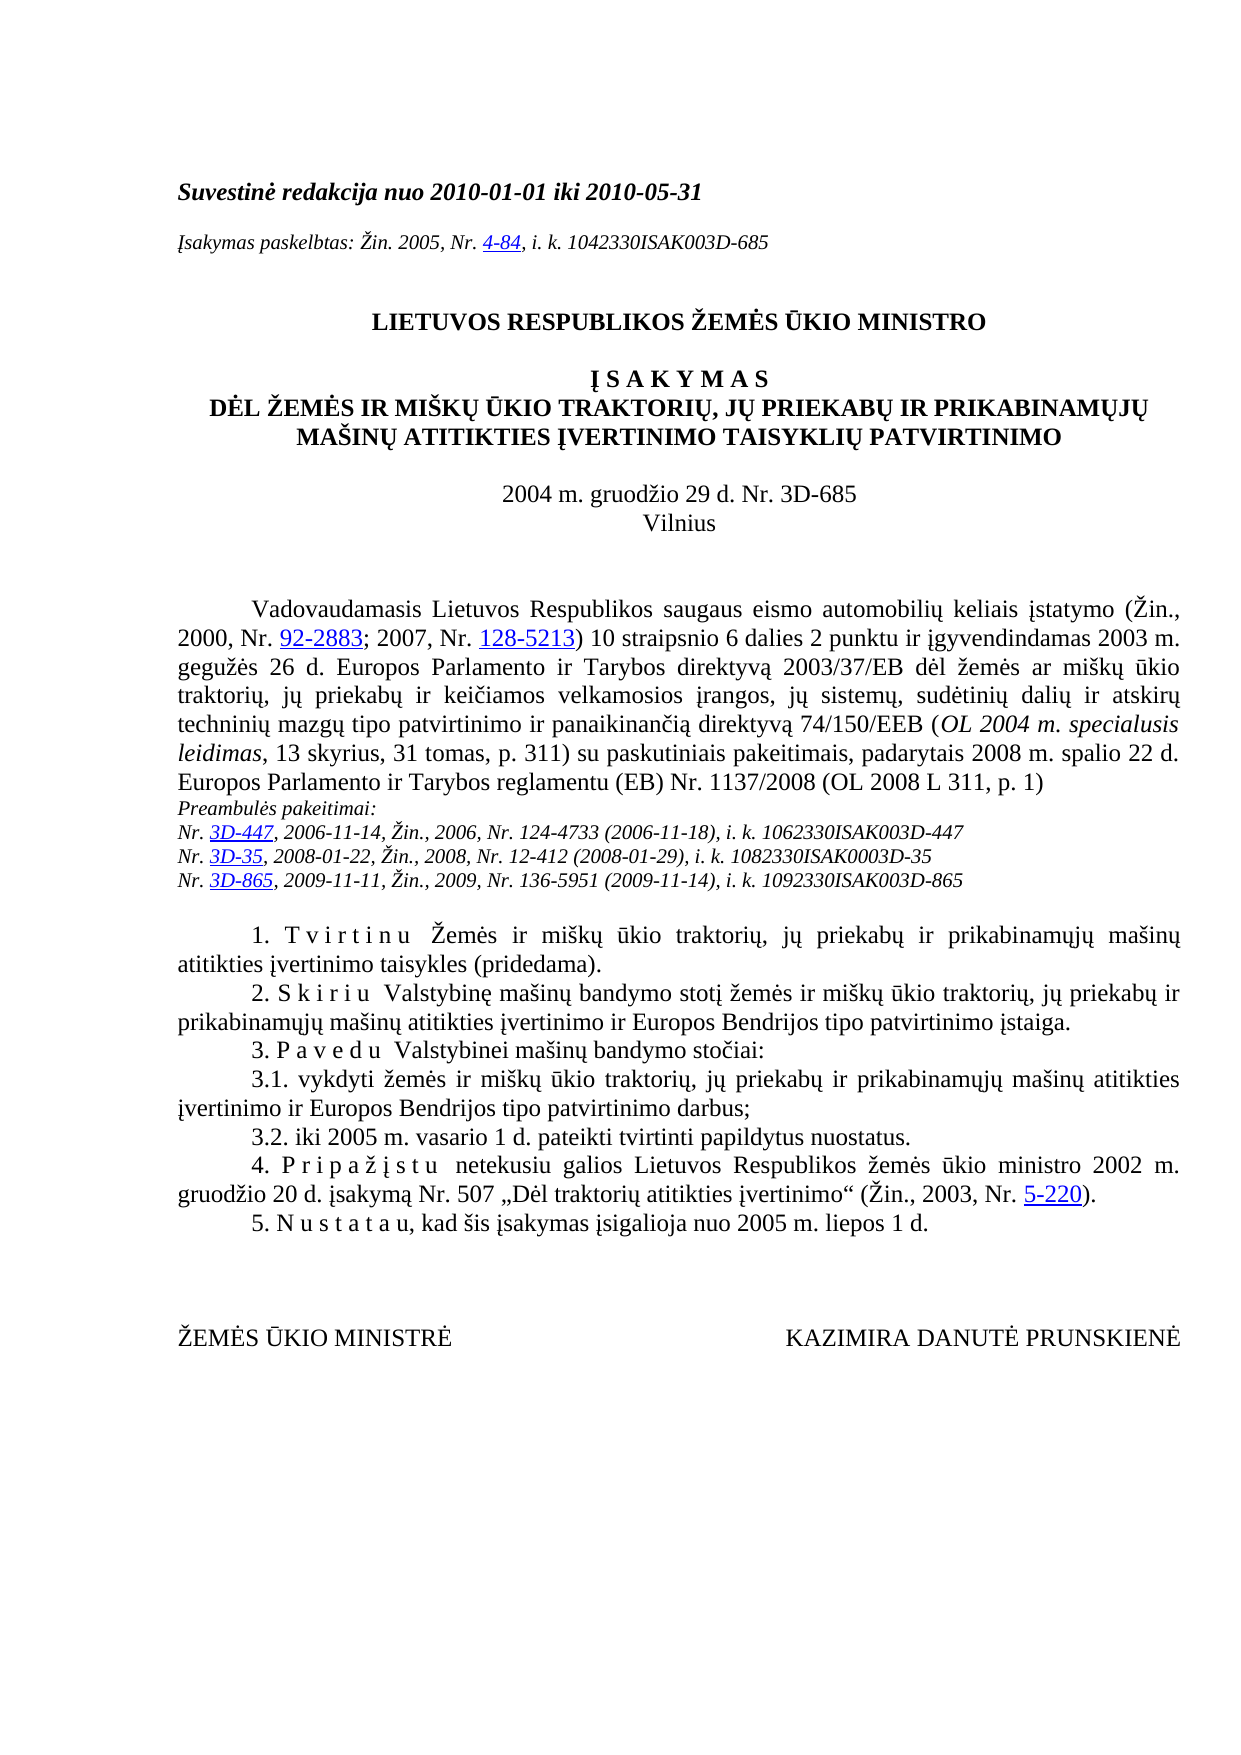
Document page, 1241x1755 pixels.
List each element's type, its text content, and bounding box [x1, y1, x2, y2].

text DĖL ŽEMĖS IR MIŠKŲ ŪKIO TRAKTORIŲ, JŲ PRIEKABŲ IR PRIKABINAMŲJŲ MAŠINŲ ATITIKTIES ĮVERTINIMO TAISYKLIŲ PATVIRTINIMO [177, 393, 1181, 451]
text 1. Tvirtinu Žemės ir miškų ūkio traktorių, jų priekabų ir prikabinamųjų mašinų atitikties įvertinimo taisykles (pridedama). [177, 921, 1181, 978]
text LIETUVOS RESPUBLIKOS ŽEMĖS ŪKIO MINISTRO [177, 307, 1181, 336]
text Į S A K Y M A S [177, 364, 1181, 393]
text 3.2. iki 2005 m. vasario 1 d. pateikti tvirtinti papildytus nuostatus. [177, 1122, 1181, 1151]
text 2. Skiriu Valstybinę mašinų bandymo stotį žemės ir miškų ūkio traktorių, jų priekabų ir prikabinamųjų mašinų atitikties įvertinimo ir Europos Bendrijos tipo patvirtinimo įstaiga. [177, 978, 1181, 1036]
text Vadovaudamasis Lietuvos Respublikos saugaus eismo automobilių keliais įstatymo (Žin., 2000, Nr. 92-2883; 2007, Nr. 128-5213) 10 straipsnio 6 dalies 2 punktu ir įgyvendindamas 2003 m. gegužės 26 d. Europos Parlamento ir Tarybos direktyvą 2003/37/EB dėl žemės ar miškų ūkio traktorių, jų priekabų ir keičiamos velkamosios įrangos, jų sistemų, sudėtinių dalių ir atskirų techninių mazgų tipo patvirtinimo ir panaikinančią direktyvą 74/150/EEB (OL 2004 m. specialusis leidimas, 13 skyrius, 31 tomas, p. 311) su paskutiniais pakeitimais, padarytais 2008 m. spalio 22 d. Europos Parlamento ir Tarybos reglamentu (EB) Nr. 1137/2008 (OL 2008 L 311, p. 1) [177, 594, 1181, 796]
text 4. Pripažįstu netekusiu galios Lietuvos Respublikos žemės ūkio ministro 2002 m. gruodžio 20 d. įsakymą Nr. 507 „Dėl traktorių atitikties įvertinimo“ (Žin., 2003, Nr. 5-220). [177, 1151, 1181, 1208]
text 3.1. vykdyti žemės ir miškų ūkio traktorių, jų priekabų ir prikabinamųjų mašinų atitikties įvertinimo ir Europos Bendrijos tipo patvirtinimo darbus; [177, 1064, 1181, 1122]
text 3. Pavedu Valstybinei mašinų bandymo stočiai: [177, 1036, 1181, 1064]
text 2004 m. gruodžio 29 d. Nr. 3D-685 [177, 479, 1181, 508]
text Preambulės pakeitimai: [177, 796, 1181, 820]
text Nr. 3D-447, 2006-11-14, Žin., 2006, Nr. 124-4733 (2006-11-18), i. k. 1062330ISAK003D-447 [177, 820, 1181, 844]
text 5. Nustatau, kad šis įsakymas įsigalioja nuo 2005 m. liepos 1 d. [177, 1208, 1181, 1237]
text Nr. 3D-865, 2009-11-11, Žin., 2009, Nr. 136-5951 (2009-11-14), i. k. 1092330ISAK003D-865 [177, 868, 1181, 892]
text Nr. 3D-35, 2008-01-22, Žin., 2008, Nr. 12-412 (2008-01-29), i. k. 1082330ISAK0003D-35 [177, 844, 1181, 868]
text ŽEMĖS ŪKIO MINISTRĖ KAZIMIRA DANUTĖ PRUNSKIENĖ [177, 1323, 1181, 1352]
text Vilnius [177, 508, 1181, 537]
text Įsakymas paskelbtas: Žin. 2005, Nr. 4-84, i. k. 1042330ISAK003D-685 [177, 230, 1181, 254]
text Suvestinė redakcija nuo 2010-01-01 iki 2010-05-31 [177, 177, 1181, 206]
